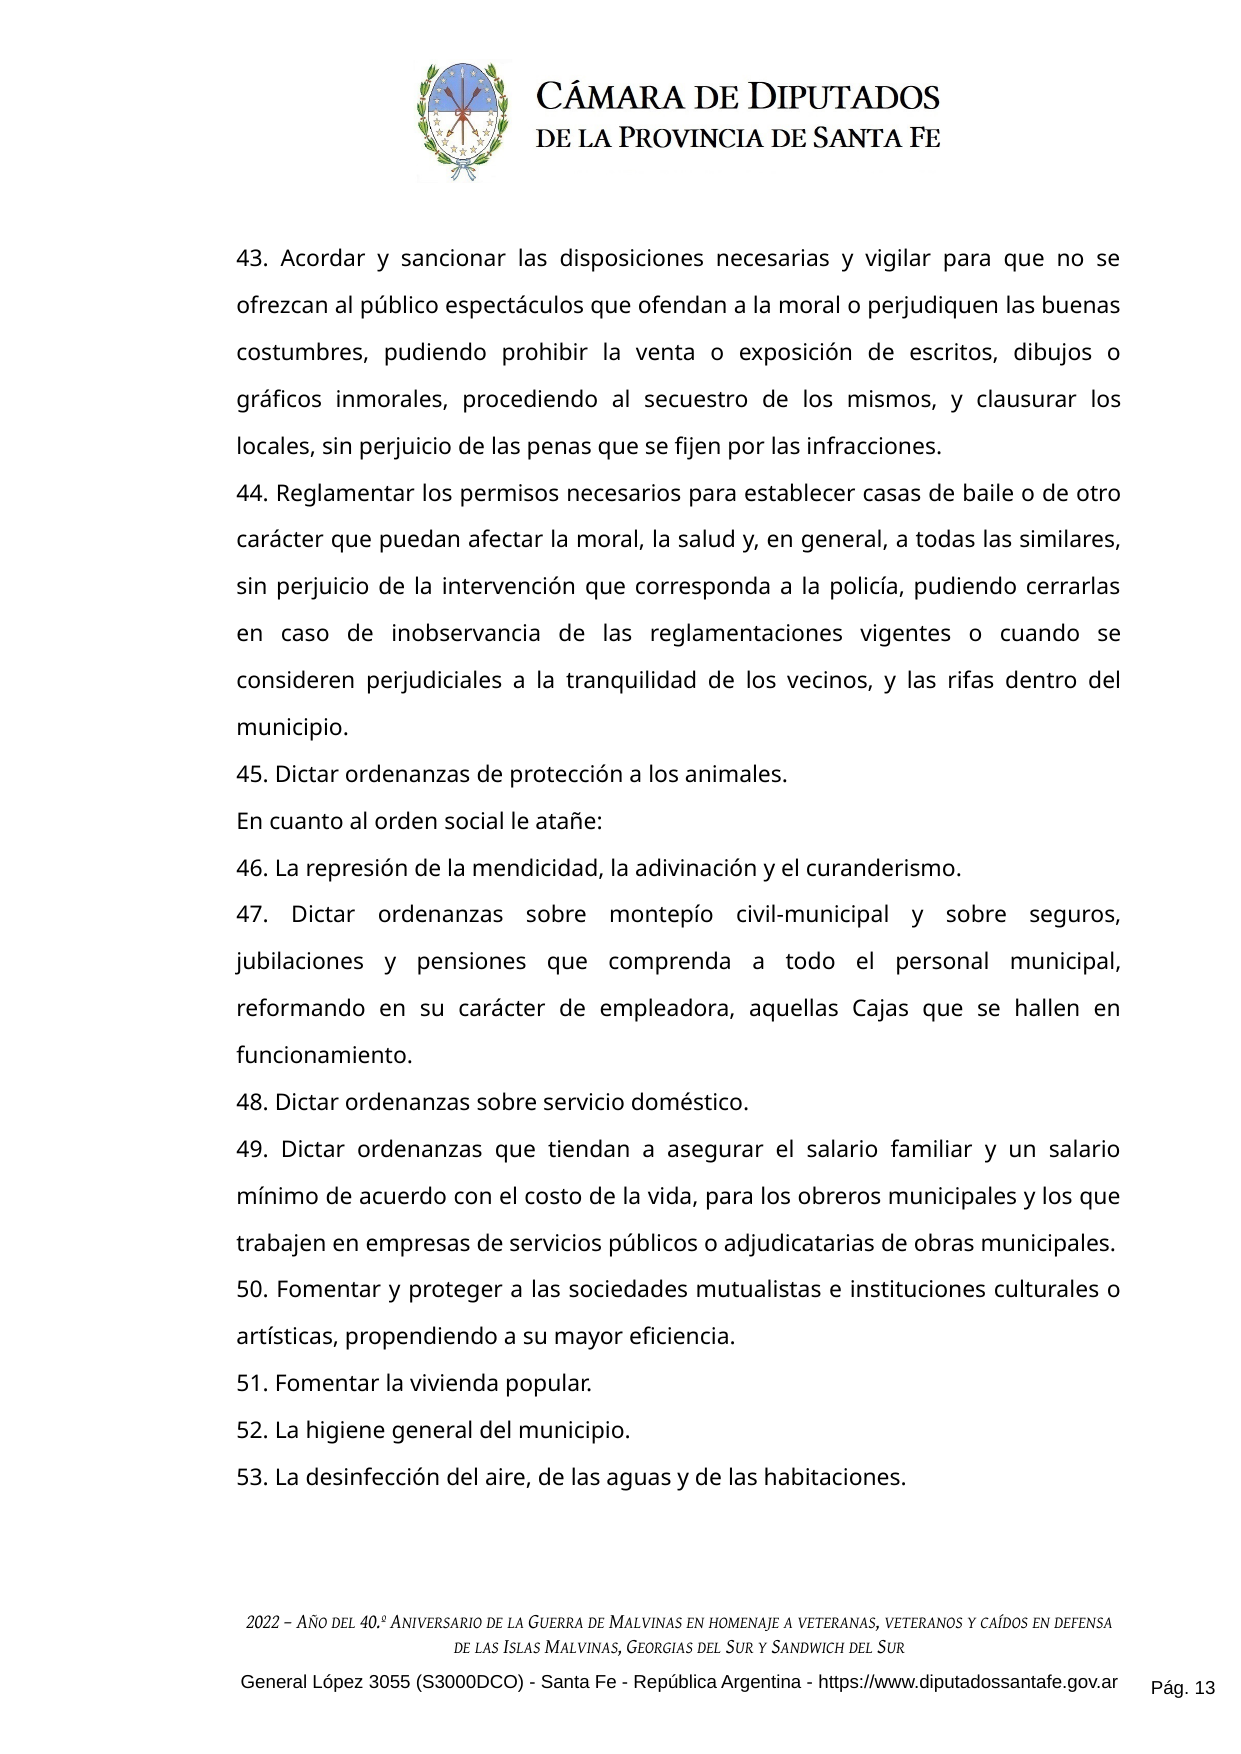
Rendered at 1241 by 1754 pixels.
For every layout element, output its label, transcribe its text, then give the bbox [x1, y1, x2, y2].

text En cuanto al orden social le atañe: [236, 805, 1122, 836]
text 50. Fomentar y proteger a las sociedades mutualistas e instituciones culturales o artísticas, propendiendo a su mayor eficiencia. [236, 1273, 1122, 1352]
text 47. Dictar ordenanzas sobre montepío civil-municipal y sobre seguros, jubilaciones y pensiones que comprenda a todo el personal municipal, reformando en su carácter de empleadora, aquellas Cajas que se hallen en funcionamiento. [236, 898, 1122, 1070]
text 46. La represión de la mendicidad, la adivinación y el curanderismo. [236, 852, 1122, 883]
text 48. Dictar ordenanzas sobre servicio doméstico. [236, 1086, 1122, 1117]
text 49. Dictar ordenanzas que tiendan a asegurar el salario familiar y un salario mínimo de acuerdo con el costo de la vida, para los obreros municipales y los que trabajen en empresas de servicios públicos o adjudicatarias de obras municipales. [236, 1133, 1122, 1258]
text 43. Acordar y sancionar las disposiciones necesarias y vigilar para que no se ofrezcan al público espectáculos que ofendan a la moral o perjudiquen las buenas costumbres, pudiendo prohibir la venta o exposición de escritos, dibujos o gráficos inmorales, procediendo al secuestro de los mismos, y clausurar los locales, sin perjuicio de las penas que se fijen por las infracciones. [236, 242, 1122, 461]
text 52. La higiene general del municipio. [236, 1414, 1122, 1445]
text 45. Dictar ordenanzas de protección a los animales. [236, 758, 1122, 789]
picture [413, 59, 945, 183]
text 51. Fomentar la vivienda popular. [236, 1367, 1122, 1398]
text 53. La desinfección del aire, de las aguas y de las habitaciones. [236, 1461, 1122, 1492]
text 44. Reglamentar los permisos necesarios para establecer casas de baile o de otro carácter que puedan afectar la moral, la salud y, en general, a todas las similares, sin perjuicio de la intervención que corresponda a la policía, pudiendo cerrarlas en caso de inobservancia de las reglamentaciones vigentes o cuando se consideren perjudiciales a la tranquilidad de los vecinos, y las rifas dentro del municipio. [236, 477, 1122, 742]
